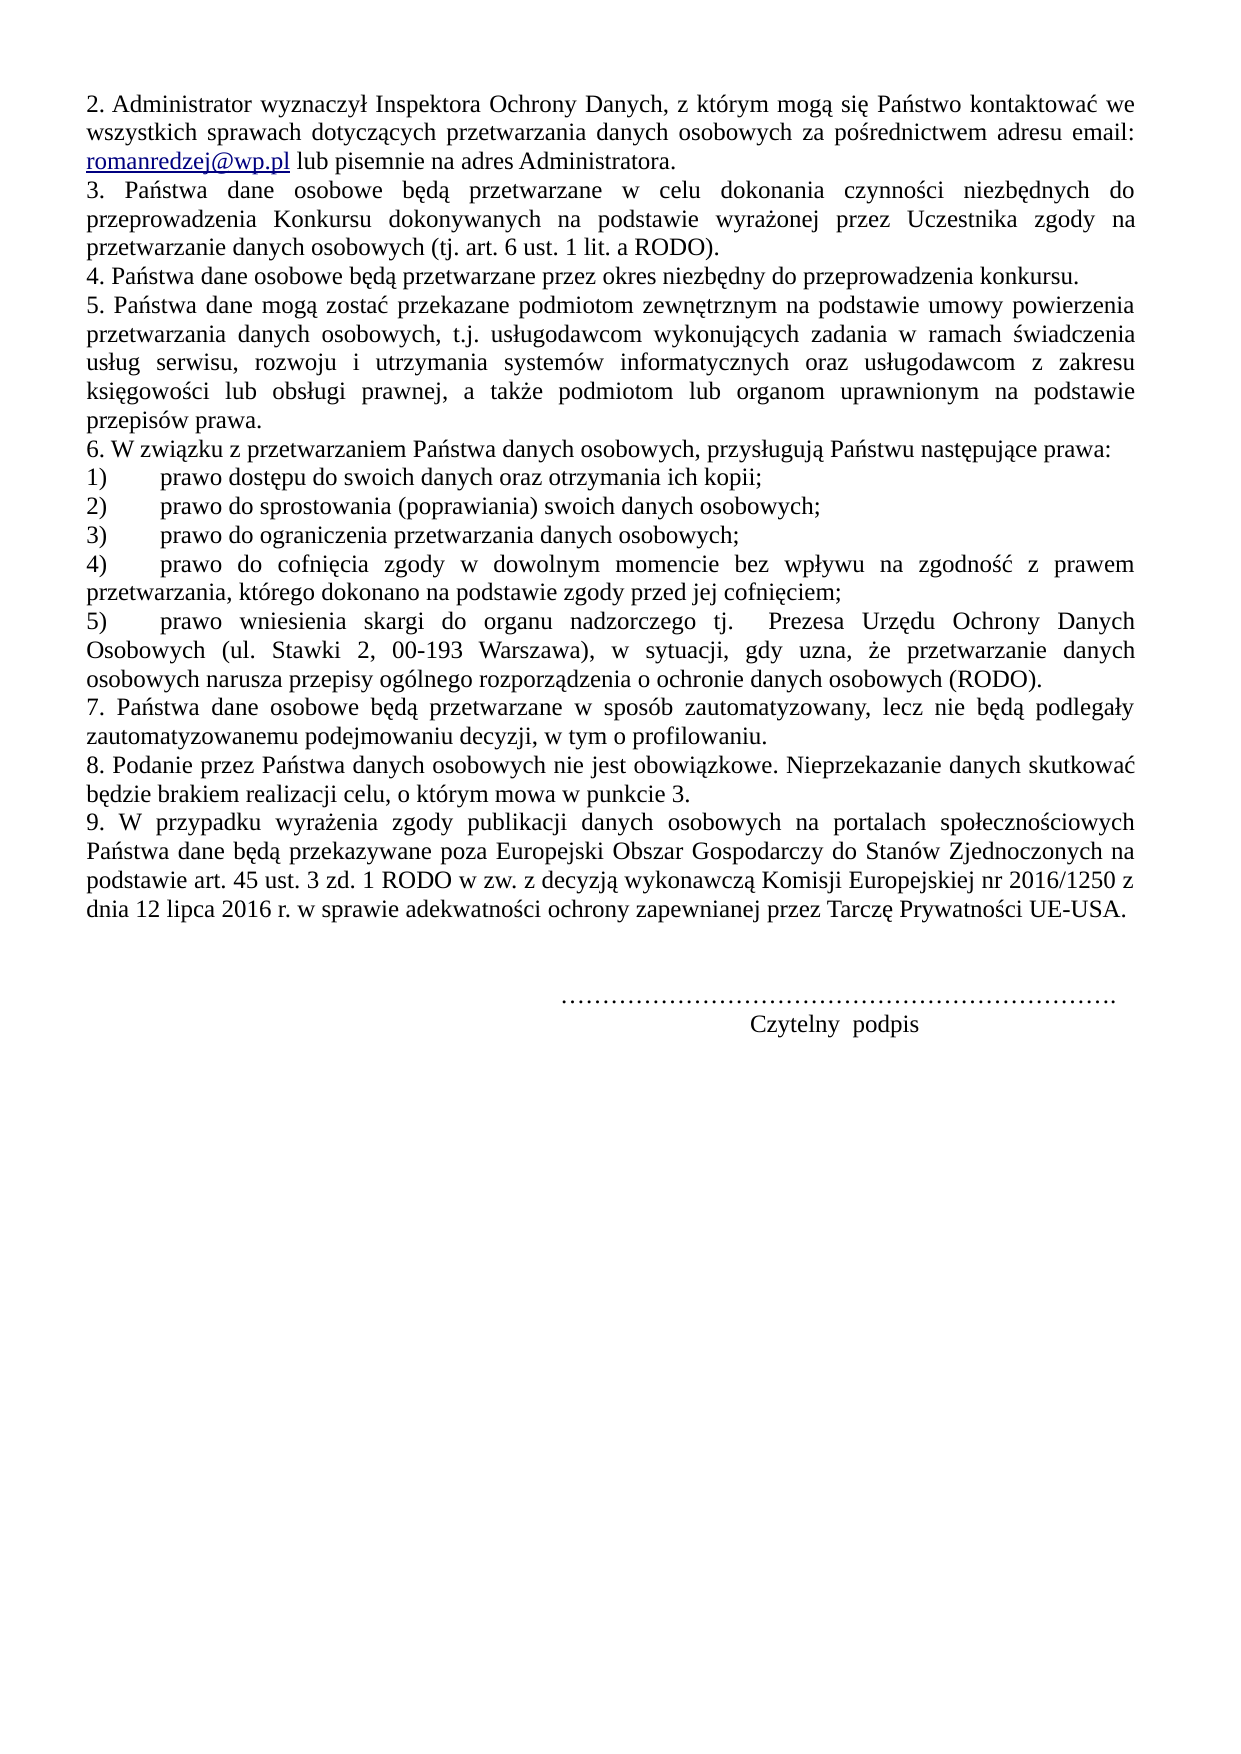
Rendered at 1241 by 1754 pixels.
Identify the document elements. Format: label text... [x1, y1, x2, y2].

text Czytelny podpis [86, 1009, 1136, 1037]
text 6. W związku z przetwarzaniem Państwa danych osobowych, przysługują Państwu następujące prawa: [86, 434, 1136, 462]
text …………………………………………………………. [160, 922, 1136, 1009]
text 5) prawo wniesienia skargi do organu nadzorczego tj. Prezesa Urzędu Ochrony Danych Osobowych (ul. Stawki 2, 00-193 Warszawa), w sytuacji, gdy uzna, że przetwarzanie danych osobowych narusza przepisy ogólnego rozporządzenia o ochronie danych osobowych (RODO). [86, 606, 1136, 692]
text 3. Państwa dane osobowe będą przetwarzane w celu dokonania czynności niezbędnych do przeprowadzenia Konkursu dokonywanych na podstawie wyrażonej przez Uczestnika zgody na przetwarzanie danych osobowych (tj. art. 6 ust. 1 lit. a RODO). [86, 175, 1136, 261]
text 5. Państwa dane mogą zostać przekazane podmiotom zewnętrznym na podstawie umowy powierzenia przetwarzania danych osobowych, t.j. usługodawcom wykonujących zadania w ramach świadczenia usług serwisu, rozwoju i utrzymania systemów informatycznych oraz usługodawcom z zakresu księgowości lub obsługi prawnej, a także podmiotom lub organom uprawnionym na podstawie przepisów prawa. [86, 290, 1136, 434]
text 3) prawo do ograniczenia przetwarzania danych osobowych; [86, 520, 1136, 549]
text 7. Państwa dane osobowe będą przetwarzane w sposób zautomatyzowany, lecz nie będą podlegały zautomatyzowanemu podejmowaniu decyzji, w tym o profilowaniu. [86, 692, 1136, 750]
text 1) prawo dostępu do swoich danych oraz otrzymania ich kopii; [86, 462, 1136, 491]
text 2. Administrator wyznaczył Inspektora Ochrony Danych, z którym mogą się Państwo kontaktować we wszystkich sprawach dotyczących przetwarzania danych osobowych za pośrednictwem adresu email: romanredzej@wp.pl lub pisemnie na adres Administratora. [86, 89, 1136, 175]
text 2) prawo do sprostowania (poprawiania) swoich danych osobowych; [86, 491, 1136, 520]
text 4. Państwa dane osobowe będą przetwarzane przez okres niezbędny do przeprowadzenia konkursu. [86, 261, 1136, 290]
text 4) prawo do cofnięcia zgody w dowolnym momencie bez wpływu na zgodność z prawem przetwarzania, którego dokonano na podstawie zgody przed jej cofnięciem; [86, 549, 1136, 606]
text 9. W przypadku wyrażenia zgody publikacji danych osobowych na portalach społecznościowych Państwa dane będą przekazywane poza Europejski Obszar Gospodarczy do Stanów Zjednoczonych na podstawie art. 45 ust. 3 zd. 1 RODO w zw. z decyzją wykonawczą Komisji Europejskiej nr 2016/1250 z dnia 12 lipca 2016 r. w sprawie adekwatności ochrony zapewnianej przez Tarczę Prywatności UE-USA. [86, 807, 1136, 922]
text 8. Podanie przez Państwa danych osobowych nie jest obowiązkowe. Nieprzekazanie danych skutkować będzie brakiem realizacji celu, o którym mowa w punkcie 3. [86, 750, 1136, 807]
